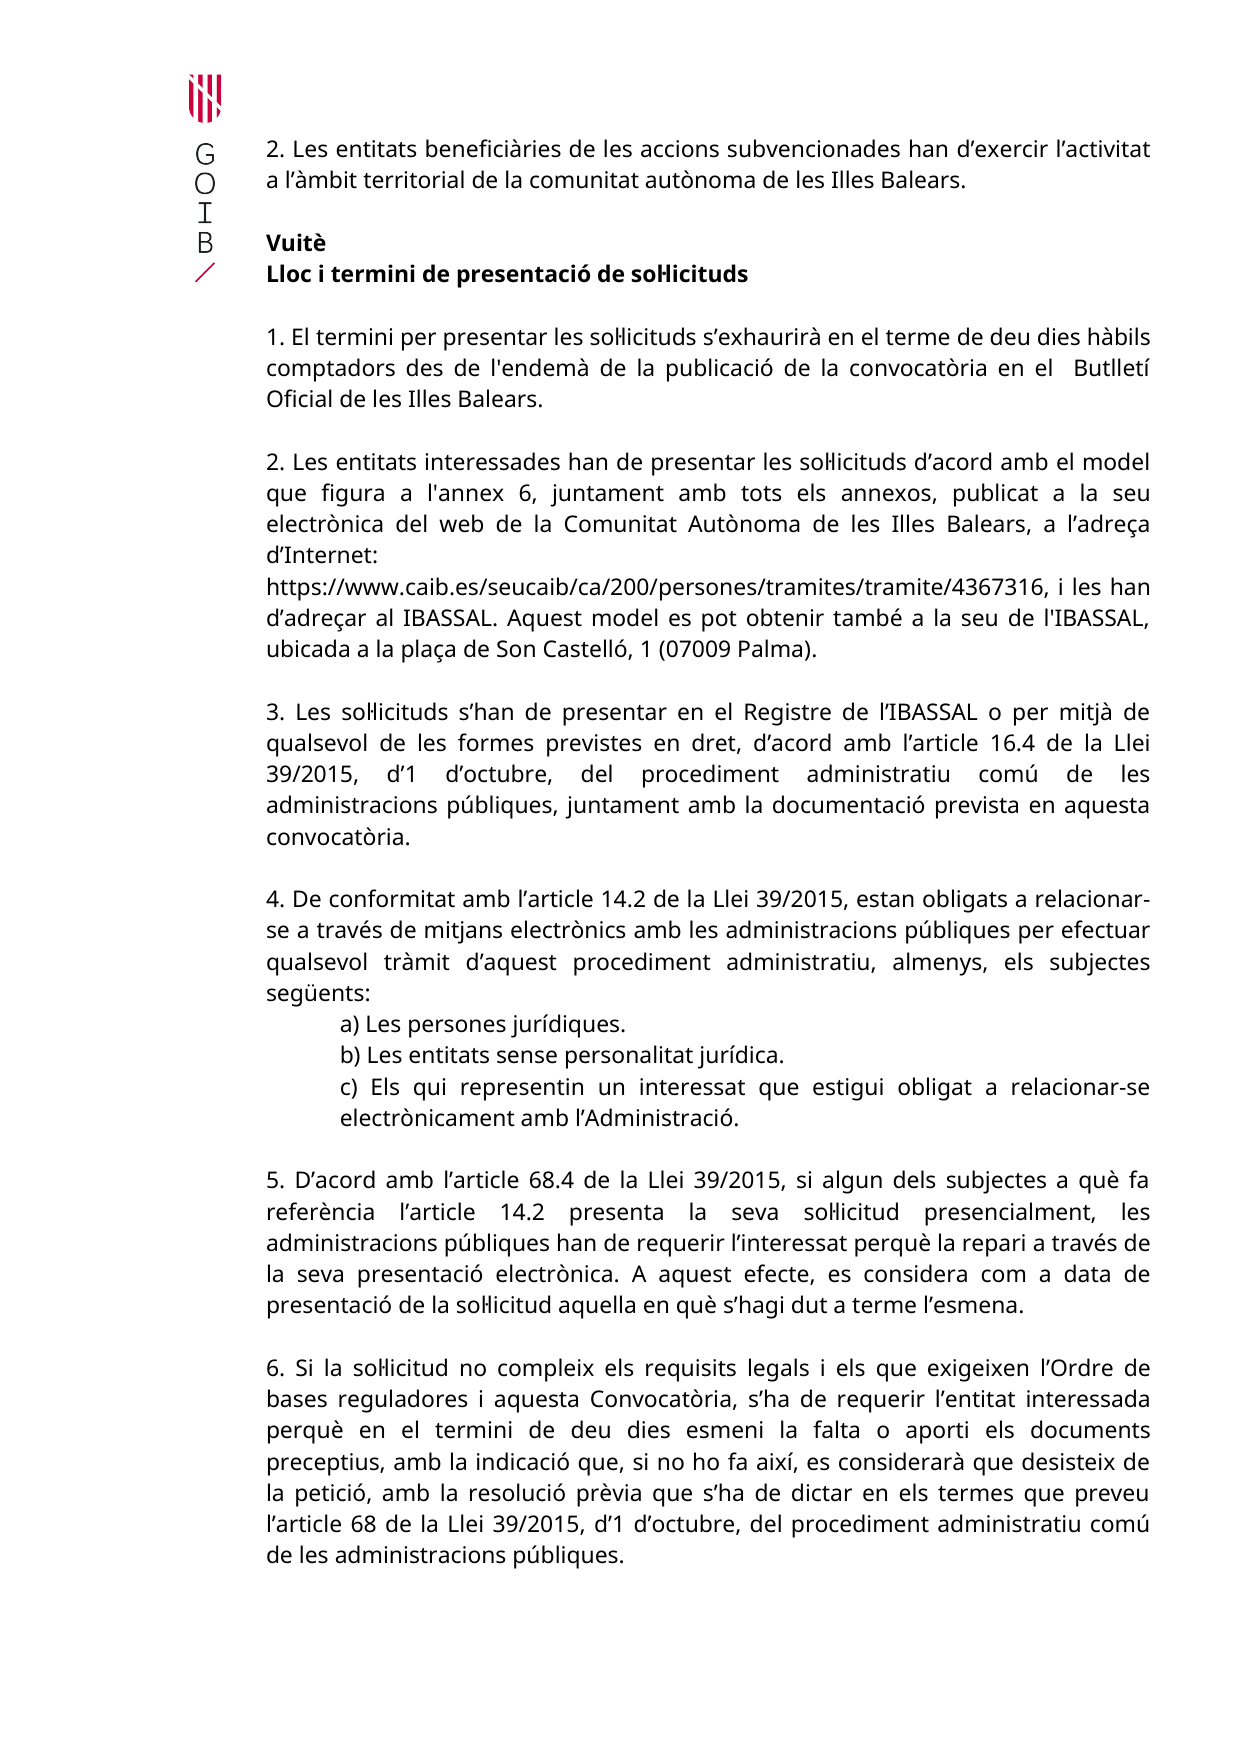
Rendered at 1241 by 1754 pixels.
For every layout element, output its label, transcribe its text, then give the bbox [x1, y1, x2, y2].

text 2. Les entitats interessades han de presentar les sol·licituds d’acord amb el model que figura a l'annex 6, juntament amb tots els annexos, publicat a la seu electrònica del web de la Comunitat Autònoma de les Illes Balears, a l’adreça d’Internet: [266, 445, 1152, 570]
text 4. De conformitat amb l’article 14.2 de la Llei 39/2015, estan obligats a relacionar-se a través de mitjans electrònics amb les administracions públiques per efectuar qualsevol tràmit d’aquest procediment administratiu, almenys, els subjectes següents: [266, 883, 1152, 1008]
text https://www.caib.es/seucaib/ca/200/persones/tramites/tramite/4367316, i les han d’adreçar al IBASSAL. Aquest model es pot obtenir també a la seu de l'IBASSAL, ubicada a la plaça de Son Castelló, 1 (07009 Palma). [266, 570, 1152, 664]
text 6. Si la sol·licitud no compleix els requisits legals i els que exigeixen l’Ordre de bases reguladores i aquesta Convocatòria, s’ha de requerir l’entitat interessada perquè en el termini de deu dies esmeni la falta o aporti els documents preceptius, amb la indicació que, si no ho fa així, es considerarà que desisteix de la petició, amb la resolució prèvia que s’ha de dictar en els termes que preveu l’article 68 de la Llei 39/2015, d’1 d’octubre, del procediment administratiu comú de les administracions públiques. [266, 1352, 1152, 1570]
text c) Els qui representin un interessat que estigui obligat a relacionar-se electrònicament amb l’Administració. [339, 1070, 1152, 1133]
text b) Les entitats sense personalitat jurídica. [339, 1039, 1152, 1070]
text 2. Les entitats beneficiàries de les accions subvencionades han d’exercir l’activitat a l’àmbit territorial de la comunitat autònoma de les Illes Balears. [266, 133, 1152, 195]
text 5. D’acord amb l’article 68.4 de la Llei 39/2015, si algun dels subjectes a què fa referència l’article 14.2 presenta la seva sol·licitud presencialment, les administracions públiques han de requerir l’interessat perquè la repari a través de la seva presentació electrònica. A aquest efecte, es considera com a data de presentació de la sol·licitud aquella en què s’hagi dut a terme l’esmena. [266, 1164, 1152, 1320]
text Lloc i termini de presentació de sol·licituds [266, 258, 1152, 289]
text a) Les persones jurídiques. [339, 1008, 1152, 1039]
text Vuitè [266, 227, 1152, 258]
text 3. Les sol·licituds s’han de presentar en el Registre de l’IBASSAL o per mitjà de qualsevol de les formes previstes en dret, d’acord amb l’article 16.4 de la Llei 39/2015, d’1 d’octubre, del procediment administratiu comú de les administracions públiques, juntament amb la documentació prevista en aquesta convocatòria. [266, 695, 1152, 852]
picture [160, 51, 250, 313]
text 1. El termini per presentar les sol·licituds s’exhaurirà en el terme de deu dies hàbils comptadors des de l'endemà de la publicació de la convocatòria en el Butlletí Oficial de les Illes Balears. [266, 320, 1152, 414]
